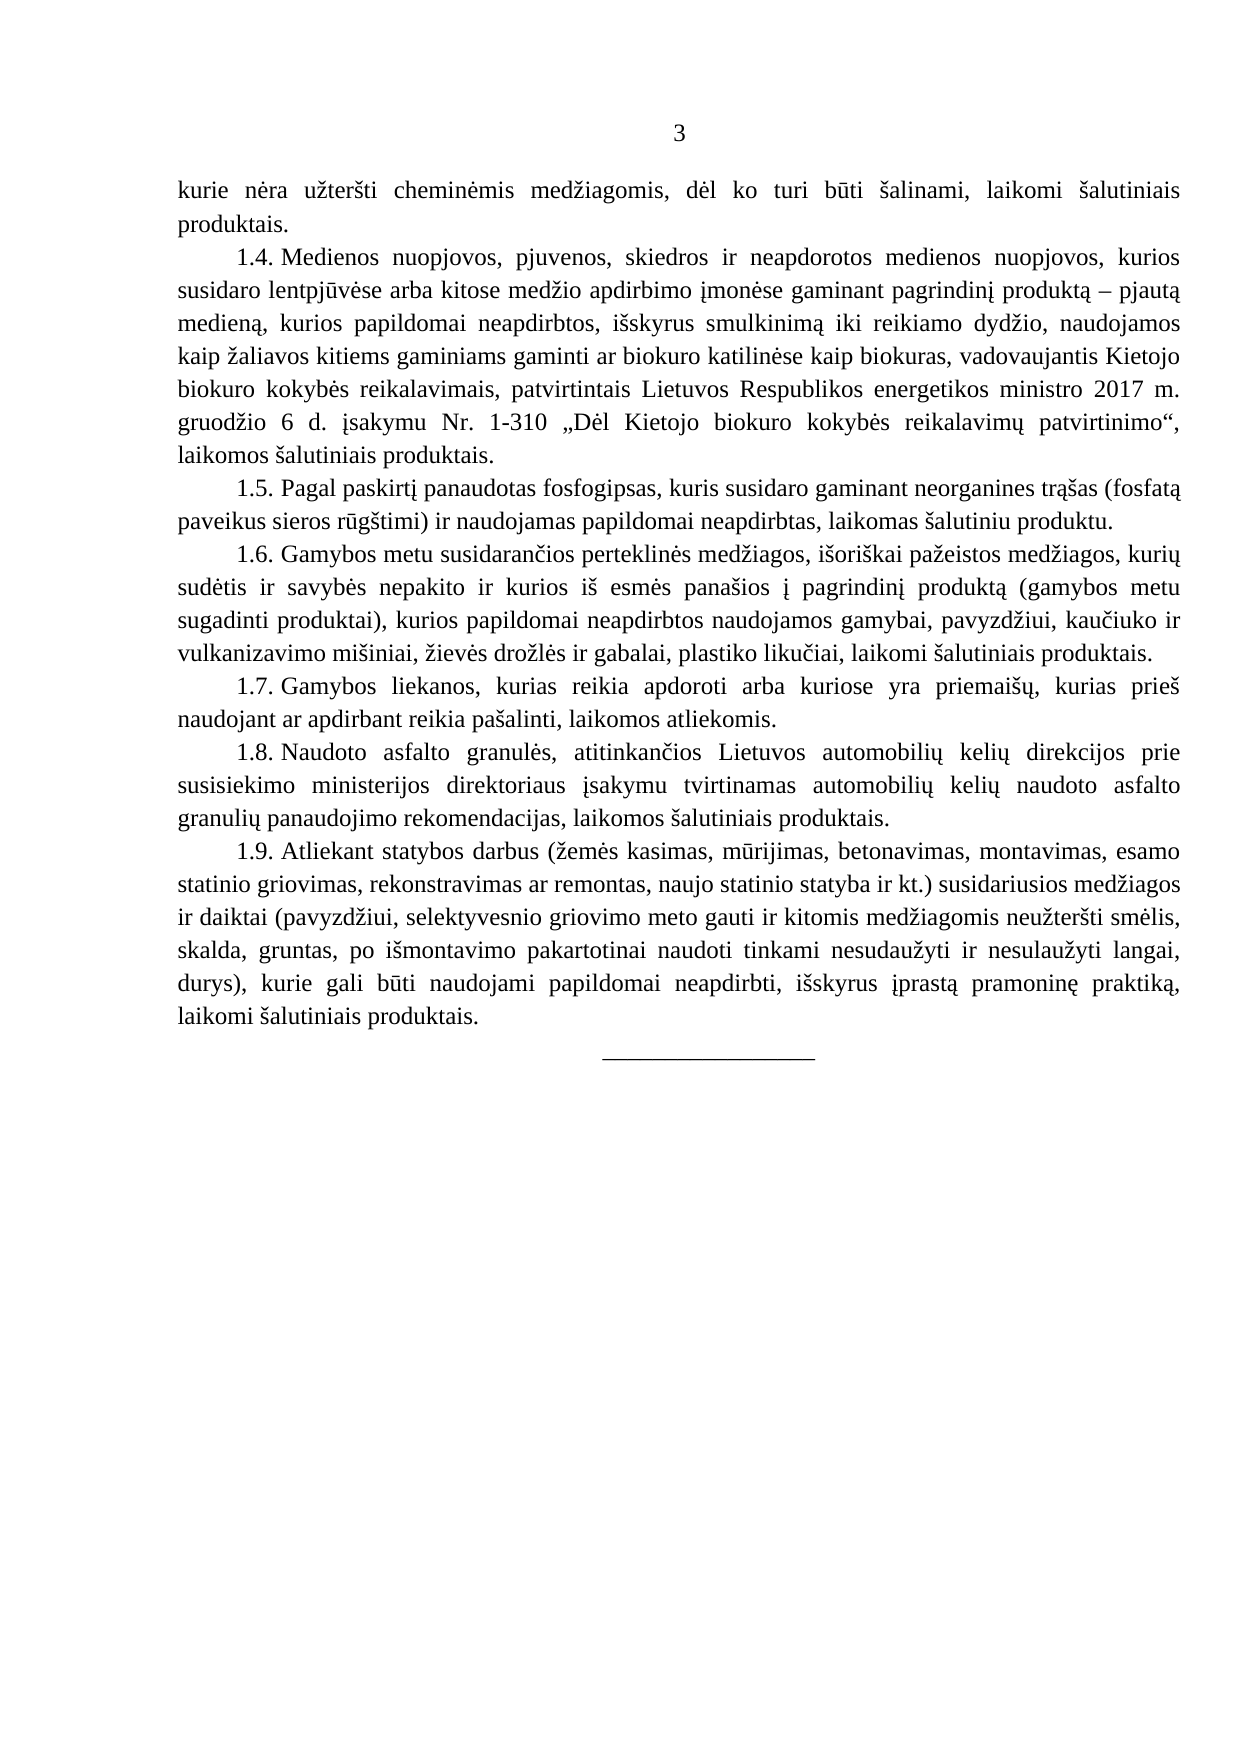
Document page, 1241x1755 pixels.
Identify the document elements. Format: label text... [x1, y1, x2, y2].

text kurie nėra užteršti cheminėmis medžiagomis, dėl ko turi būti šalinami, laikomi šalutiniais produktais. [177, 176, 1181, 237]
text 1.9. Atliekant statybos darbus (žemės kasimas, mūrijimas, betonavimas, montavimas, esamo statinio griovimas, rekonstravimas ar remontas, naujo statinio statyba ir kt.) susidariusios medžiagos ir daiktai (pavyzdžiui, selektyvesnio griovimo meto gauti ir kitomis medžiagomis neužteršti smėlis, skalda, gruntas, po išmontavimo pakartotinai naudoti tinkami nesudaužyti ir nesulaužyti langai, durys), kurie gali būti naudojami papildomai neapdirbti, išskyrus įprastą pramoninę praktiką, laikomi šalutiniais produktais. [177, 836, 1181, 1030]
text 1.7. Gamybos liekanos, kurias reikia apdoroti arba kuriose yra priemaišų, kurias prieš naudojant ar apdirbant reikia pašalinti, laikomos atliekomis. [177, 671, 1181, 733]
text 1.8. Naudoto asfalto granulės, atitinkančios Lietuvos automobilių kelių direkcijos prie susisiekimo ministerijos direktoriaus įsakymu tvirtinamas automobilių kelių naudoto asfalto granulių panaudojimo rekomendacijas, laikomos šalutiniais produktais. [177, 737, 1181, 832]
text 1.5. Pagal paskirtį panaudotas fosfogipsas, kuris susidaro gaminant neorganines trąšas (fosfatą paveikus sieros rūgštimi) ir naudojamas papildomai neapdirbtas, laikomas šalutiniu produktu. [177, 473, 1181, 534]
text 1.6. Gamybos metu susidarančios perteklinės medžiagos, išoriškai pažeistos medžiagos, kurių sudėtis ir savybės nepakito ir kurios iš esmės panašios į pagrindinį produktą (gamybos metu sugadinti produktai), kurios papildomai neapdirbtos naudojamos gamybai, pavyzdžiui, kaučiuko ir vulkanizavimo mišiniai, žievės drožlės ir gabalai, plastiko likučiai, laikomi šalutiniais produktais. [177, 539, 1181, 667]
text _________________ [236, 1034, 1181, 1063]
text 1.4. Medienos nuopjovos, pjuvenos, skiedros ir neapdorotos medienos nuopjovos, kurios susidaro lentpjūvėse arba kitose medžio apdirbimo įmonėse gaminant pagrindinį produktą – pjautą medieną, kurios papildomai neapdirbtos, išskyrus smulkinimą iki reikiamo dydžio, naudojamos kaip žaliavos kitiems gaminiams gaminti ar biokuro katilinėse kaip biokuras, vadovaujantis Kietojo biokuro kokybės reikalavimais, patvirtintais Lietuvos Respublikos energetikos ministro 2017 m. gruodžio 6 d. įsakymu Nr. 1-310 „Dėl Kietojo biokuro kokybės reikalavimų patvirtinimo“, laikomos šalutiniais produktais. [177, 242, 1181, 468]
